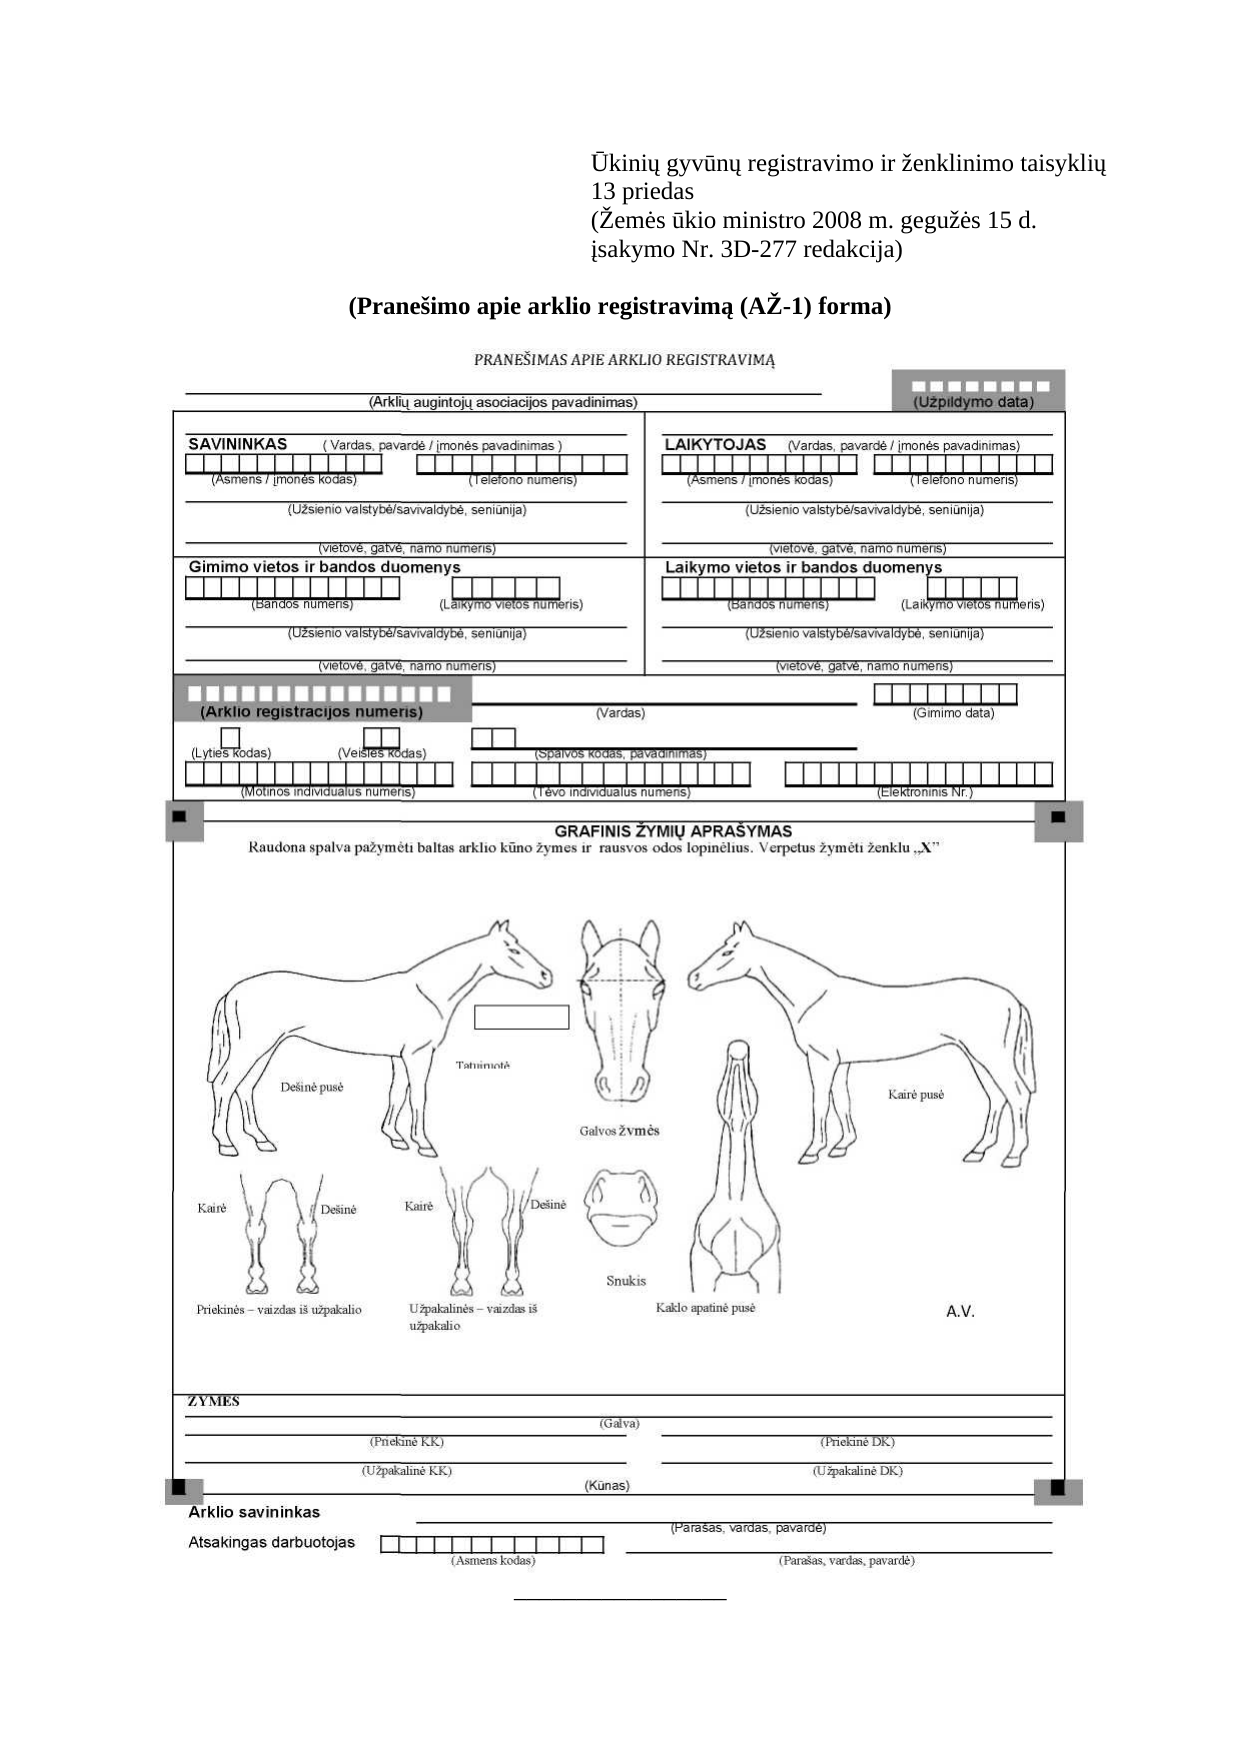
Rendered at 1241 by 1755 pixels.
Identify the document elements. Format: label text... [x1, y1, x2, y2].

text _________________ [118, 1574, 1122, 1603]
text 13 priedas [591, 176, 1122, 205]
text (Pranešimo apie arklio registravimą (AŽ-1) forma) [118, 291, 1122, 320]
text (Žemės ūkio ministro 2008 m. gegužės 15 d. įsakymo Nr. 3D-277 redakcija) [591, 205, 1122, 263]
text Ūkinių gyvūnų registravimo ir ženklinimo taisyklių [591, 148, 1122, 176]
